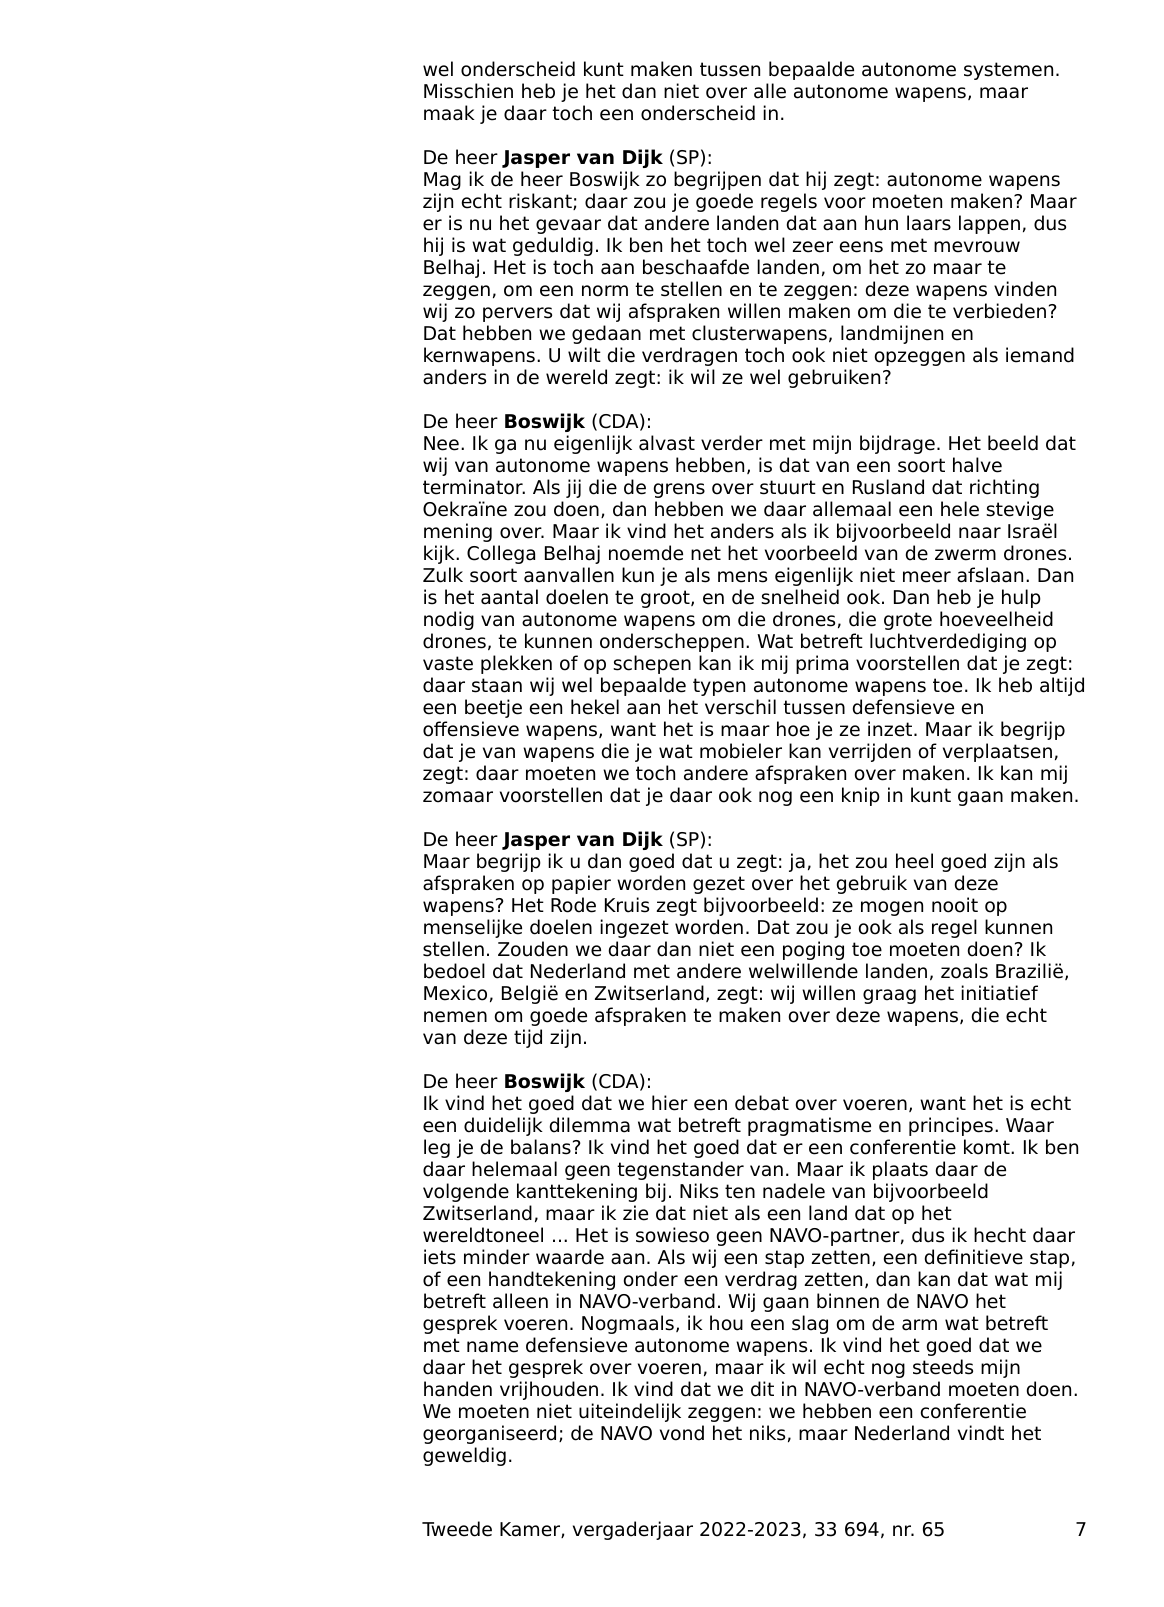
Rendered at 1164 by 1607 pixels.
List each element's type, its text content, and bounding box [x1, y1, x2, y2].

text wel onderscheid kunt maken tussen bepaalde autonome systemen. Misschien heb je het dan niet over alle autonome wapens, maar maak je daar toch een onderscheid in. [422, 59, 1087, 125]
text De heer Boswijk (CDA): [422, 411, 1087, 433]
text De heer Boswijk (CDA): [422, 1071, 1087, 1093]
text Maar begrijp ik u dan goed dat u zegt: ja, het zou heel goed zijn als afspraken op papier worden gezet over het gebruik van deze wapens? Het Rode Kruis zegt bijvoorbeeld: ze mogen nooit op menselijke doelen ingezet worden. Dat zou je ook als regel kunnen stellen. Zouden we daar dan niet een poging toe moeten doen? Ik bedoel dat Nederland met andere welwillende landen, zoals Brazilië, Mexico, België en Zwitserland, zegt: wij willen graag het initiatief nemen om goede afspraken te maken over deze wapens, die echt van deze tijd zijn. [422, 851, 1087, 1049]
text De heer Jasper van Dijk (SP): [422, 147, 1087, 169]
text Mag ik de heer Boswijk zo begrijpen dat hij zegt: autonome wapens zijn echt riskant; daar zou je goede regels voor moeten maken? Maar er is nu het gevaar dat andere landen dat aan hun laars lappen, dus hij is wat geduldig. Ik ben het toch wel zeer eens met mevrouw Belhaj. Het is toch aan beschaafde landen, om het zo maar te zeggen, om een norm te stellen en te zeggen: deze wapens vinden wij zo pervers dat wij afspraken willen maken om die te verbieden? Dat hebben we gedaan met clusterwapens, landmijnen en kernwapens. U wilt die verdragen toch ook niet opzeggen als iemand anders in de wereld zegt: ik wil ze wel gebruiken? [422, 169, 1087, 389]
text De heer Jasper van Dijk (SP): [422, 829, 1087, 851]
text Ik vind het goed dat we hier een debat over voeren, want het is echt een duidelijk dilemma wat betreft pragmatisme en principes. Waar leg je de balans? Ik vind het goed dat er een conferentie komt. Ik ben daar helemaal geen tegenstander van. Maar ik plaats daar de volgende kanttekening bij. Niks ten nadele van bijvoorbeeld Zwitserland, maar ik zie dat niet als een land dat op het wereldtoneel ... Het is sowieso geen NAVO-partner, dus ik hecht daar iets minder waarde aan. Als wij een stap zetten, een definitieve stap, of een handtekening onder een verdrag zetten, dan kan dat wat mij betreft alleen in NAVO-verband. Wij gaan binnen de NAVO het gesprek voeren. Nogmaals, ik hou een slag om de arm wat betreft met name defensieve autonome wapens. Ik vind het goed dat we daar het gesprek over voeren, maar ik wil echt nog steeds mijn handen vrijhouden. Ik vind dat we dit in NAVO-verband moeten doen. We moeten niet uiteindelijk zeggen: we hebben een conferentie georganiseerd; de NAVO vond het niks, maar Nederland vindt het geweldig. [422, 1093, 1087, 1467]
text Nee. Ik ga nu eigenlijk alvast verder met mijn bijdrage. Het beeld dat wij van autonome wapens hebben, is dat van een soort halve terminator. Als jij die de grens over stuurt en Rusland dat richting Oekraïne zou doen, dan hebben we daar allemaal een hele stevige mening over. Maar ik vind het anders als ik bijvoorbeeld naar Israël kijk. Collega Belhaj noemde net het voorbeeld van de zwerm drones. Zulk soort aanvallen kun je als mens eigenlijk niet meer afslaan. Dan is het aantal doelen te groot, en de snelheid ook. Dan heb je hulp nodig van autonome wapens om die drones, die grote hoeveelheid drones, te kunnen onderscheppen. Wat betreft luchtverdediging op vaste plekken of op schepen kan ik mij prima voorstellen dat je zegt: daar staan wij wel bepaalde typen autonome wapens toe. Ik heb altijd een beetje een hekel aan het verschil tussen defensieve en offensieve wapens, want het is maar hoe je ze inzet. Maar ik begrijp dat je van wapens die je wat mobieler kan verrijden of verplaatsen, zegt: daar moeten we toch andere afspraken over maken. Ik kan mij zomaar voorstellen dat je daar ook nog een knip in kunt gaan maken. [422, 433, 1087, 807]
